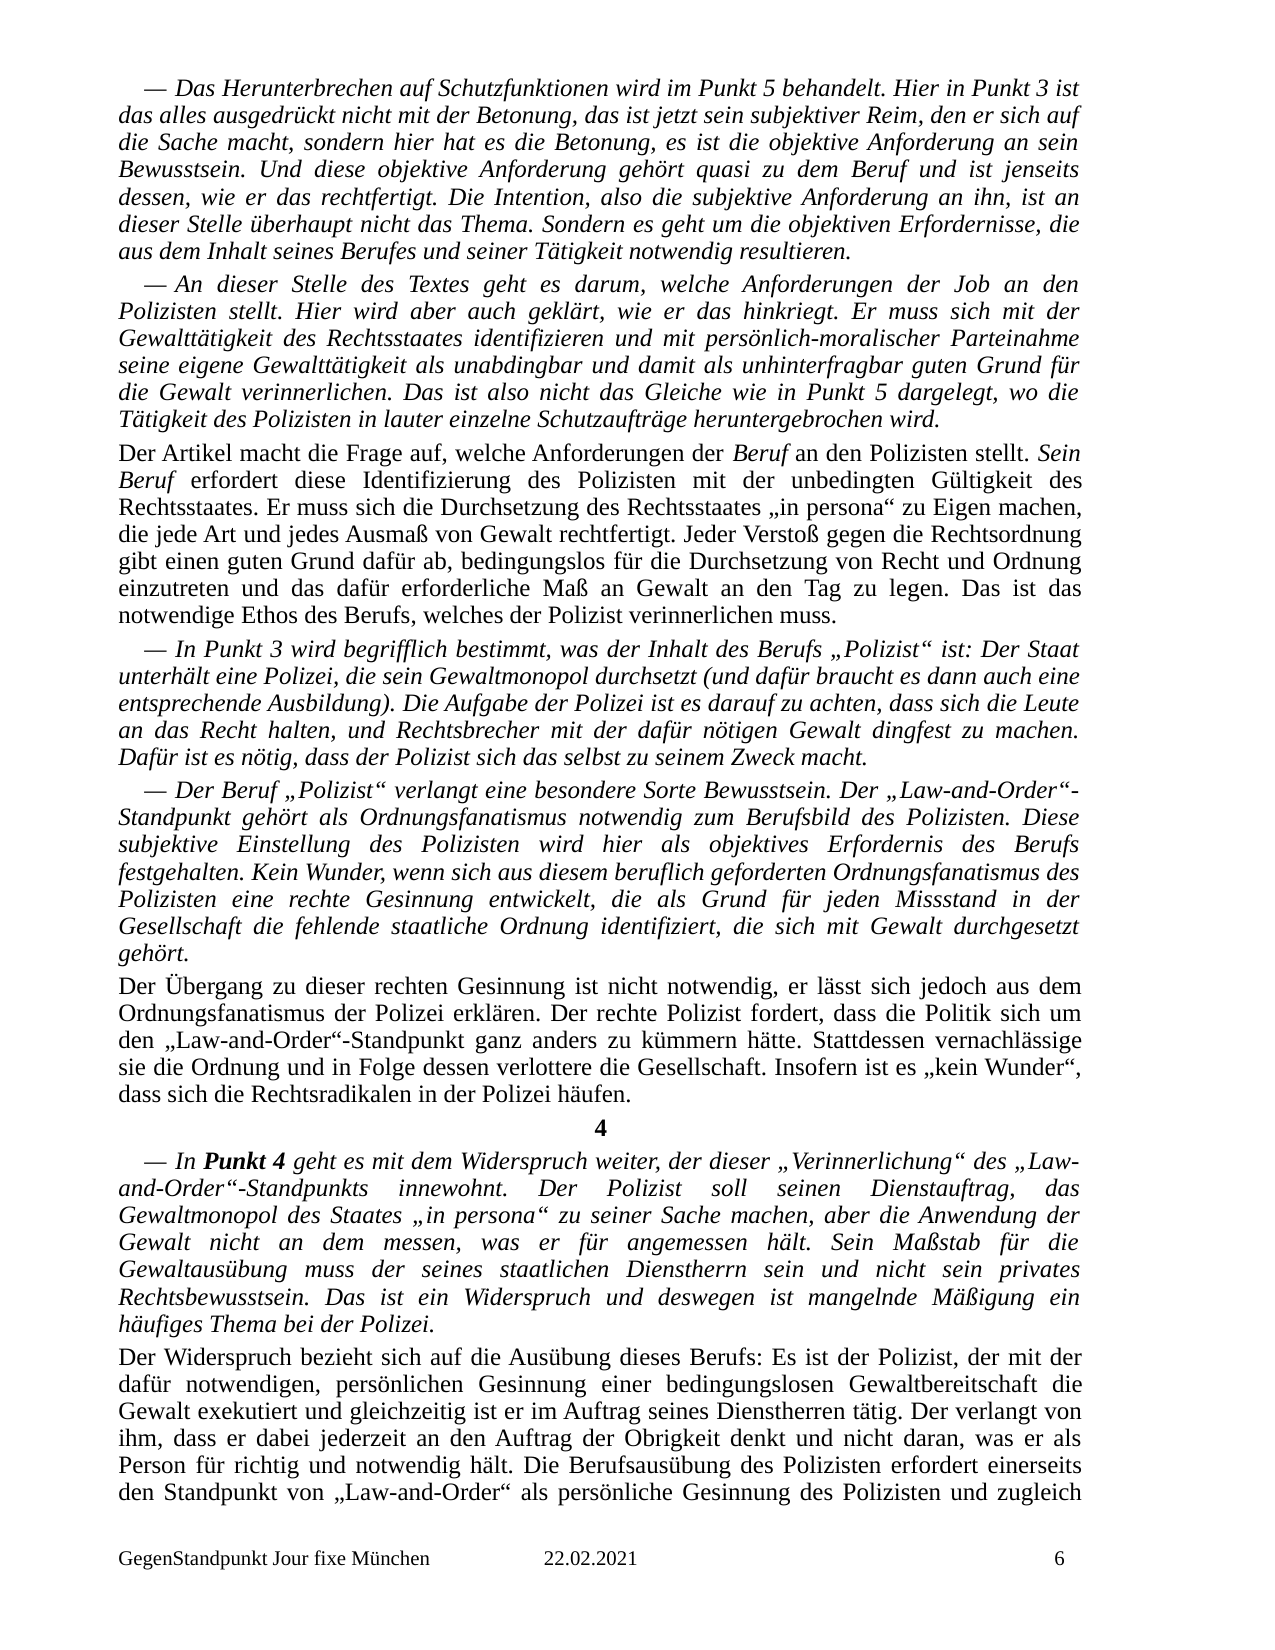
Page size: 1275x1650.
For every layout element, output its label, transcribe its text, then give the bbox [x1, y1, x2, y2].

text — In Punkt 3 wird begrifflich bestimmt, was der Inhalt des Berufs „Polizist“ ist: Der Staat unterhält eine Polizei, die sein Gewaltmonopol durchsetzt (und dafür braucht es dann auch eine entsprechende Ausbildung). Die Aufgabe der Polizei ist es darauf zu achten, dass sich die Leute an das Recht halten, und Rechtsbrecher mit der dafür nötigen Gewalt dingfest zu machen. Dafür ist es nötig, dass der Polizist sich das selbst zu seinem Zweck macht. [118, 635, 1083, 771]
text Der Widerspruch bezieht sich auf die Ausübung dieses Berufs: Es ist der Polizist, der mit der dafür notwendigen, persönlichen Gesinnung einer bedingungslosen Gewaltbereitschaft die Gewalt exekutiert und gleichzeitig ist er im Auftrag seines Dienstherren tätig. Der verlangt von ihm, dass er dabei jederzeit an den Auftrag der Obrigkeit denkt und nicht daran, was er als Person für richtig und notwendig hält. Die Berufsausübung des Polizisten erfordert einerseits den Standpunkt von „Law-and-Order“ als persönliche Gesinnung des Polizisten und zugleich [118, 1344, 1083, 1506]
text — An dieser Stelle des Textes geht es darum, welche Anforderungen der Job an den Polizisten stellt. Hier wird aber auch geklärt, wie er das hinkriegt. Er muss sich mit der Gewalttätigkeit des Rechtsstaates identifizieren und mit persönlich-moralischer Parteinahme seine eigene Gewalttätigkeit als unabdingbar und damit als unhinterfragbar guten Grund für die Gewalt verinnerlichen. Das ist also nicht das Gleiche wie in Punkt 5 dargelegt, wo die Tätigkeit des Polizisten in lauter einzelne Schutzaufträge heruntergebrochen wird. [118, 271, 1083, 433]
text — In Punkt 4 geht es mit dem Widerspruch weiter, der dieser „Verinnerlichung“ des „Law-and-Order“-Standpunkts innewohnt. Der Polizist soll seinen Dienstauftrag, das Gewaltmonopol des Staates „in persona“ zu seiner Sache machen, aber die Anwendung der Gewalt nicht an dem messen, was er für angemessen hält. Sein Maßstab für die Gewaltausübung muss der seines staatlichen Dienstherrn sein und nicht sein privates Rechtsbewusstsein. Das ist ein Widerspruch und deswegen ist mangelnde Mäßigung ein häufiges Thema bei der Polizei. [118, 1148, 1083, 1337]
text — Das Herunterbrechen auf Schutzfunktionen wird im Punkt 5 behandelt. Hier in Punkt 3 ist das alles ausgedrückt nicht mit der Betonung, das ist jetzt sein subjektiver Reim, den er sich auf die Sache macht, sondern hier hat es die Betonung, es ist die objektive Anforderung an sein Bewusstsein. Und diese objektive Anforderung gehört quasi zu dem Beruf und ist jenseits dessen, wie er das rechtfertigt. Die Intention, also die subjektive Anforderung an ihn, ist an dieser Stelle überhaupt nicht das Thema. Sondern es geht um die objektiven Erfordernisse, die aus dem Inhalt seines Berufes und seiner Tätigkeit notwendig resultieren. [118, 75, 1083, 264]
text Der Artikel macht die Frage auf, welche Anforderungen der Beruf an den Polizisten stellt. Sein Beruf erfordert diese Identifizierung des Polizisten mit der unbedingten Gültigkeit des Rechtsstaates. Er muss sich die Durchsetzung des Rechtsstaates „in persona“ zu Eigen machen, die jede Art und jedes Ausmaß von Gewalt rechtfertigt. Jeder Verstoß gegen die Rechtsordnung gibt einen guten Grund dafür ab, bedingungslos für die Durchsetzung von Recht und Ordnung einzutreten und das dafür erforderliche Maß an Gewalt an den Tag zu legen. Das ist das notwendige Ethos des Berufs, welches der Polizist verinnerlichen muss. [118, 439, 1083, 629]
text — Der Beruf „Polizist“ verlangt eine besondere Sorte Bewusstsein. Der „Law-and-Order“-Standpunkt gehört als Ordnungsfanatismus notwendig zum Berufsbild des Polizisten. Diese subjektive Einstellung des Polizisten wird hier als objektives Erfordernis des Berufs festgehalten. Kein Wunder, wenn sich aus diesem beruflich geforderten Ordnungsfanatismus des Polizisten eine rechte Gesinnung entwickelt, die als Grund für jeden Missstand in der Gesellschaft die fehlende staatliche Ordnung identifiziert, die sich mit Gewalt durchgesetzt gehört. [118, 777, 1083, 967]
text Der Übergang zu dieser rechten Gesinnung ist nicht notwendig, er lässt sich jedoch aus dem Ordnungsfanatismus der Polizei erklären. Der rechte Polizist fordert, dass die Politik sich um den „Law-and-Order“-Standpunkt ganz anders zu kümmern hätte. Stattdessen vernachlässige sie die Ordnung und in Folge dessen verlottere die Gesellschaft. Insofern ist es „kein Wunder“, dass sich die Rechtsradikalen in der Polizei häufen. [118, 973, 1083, 1108]
text 4 [118, 1114, 1083, 1142]
